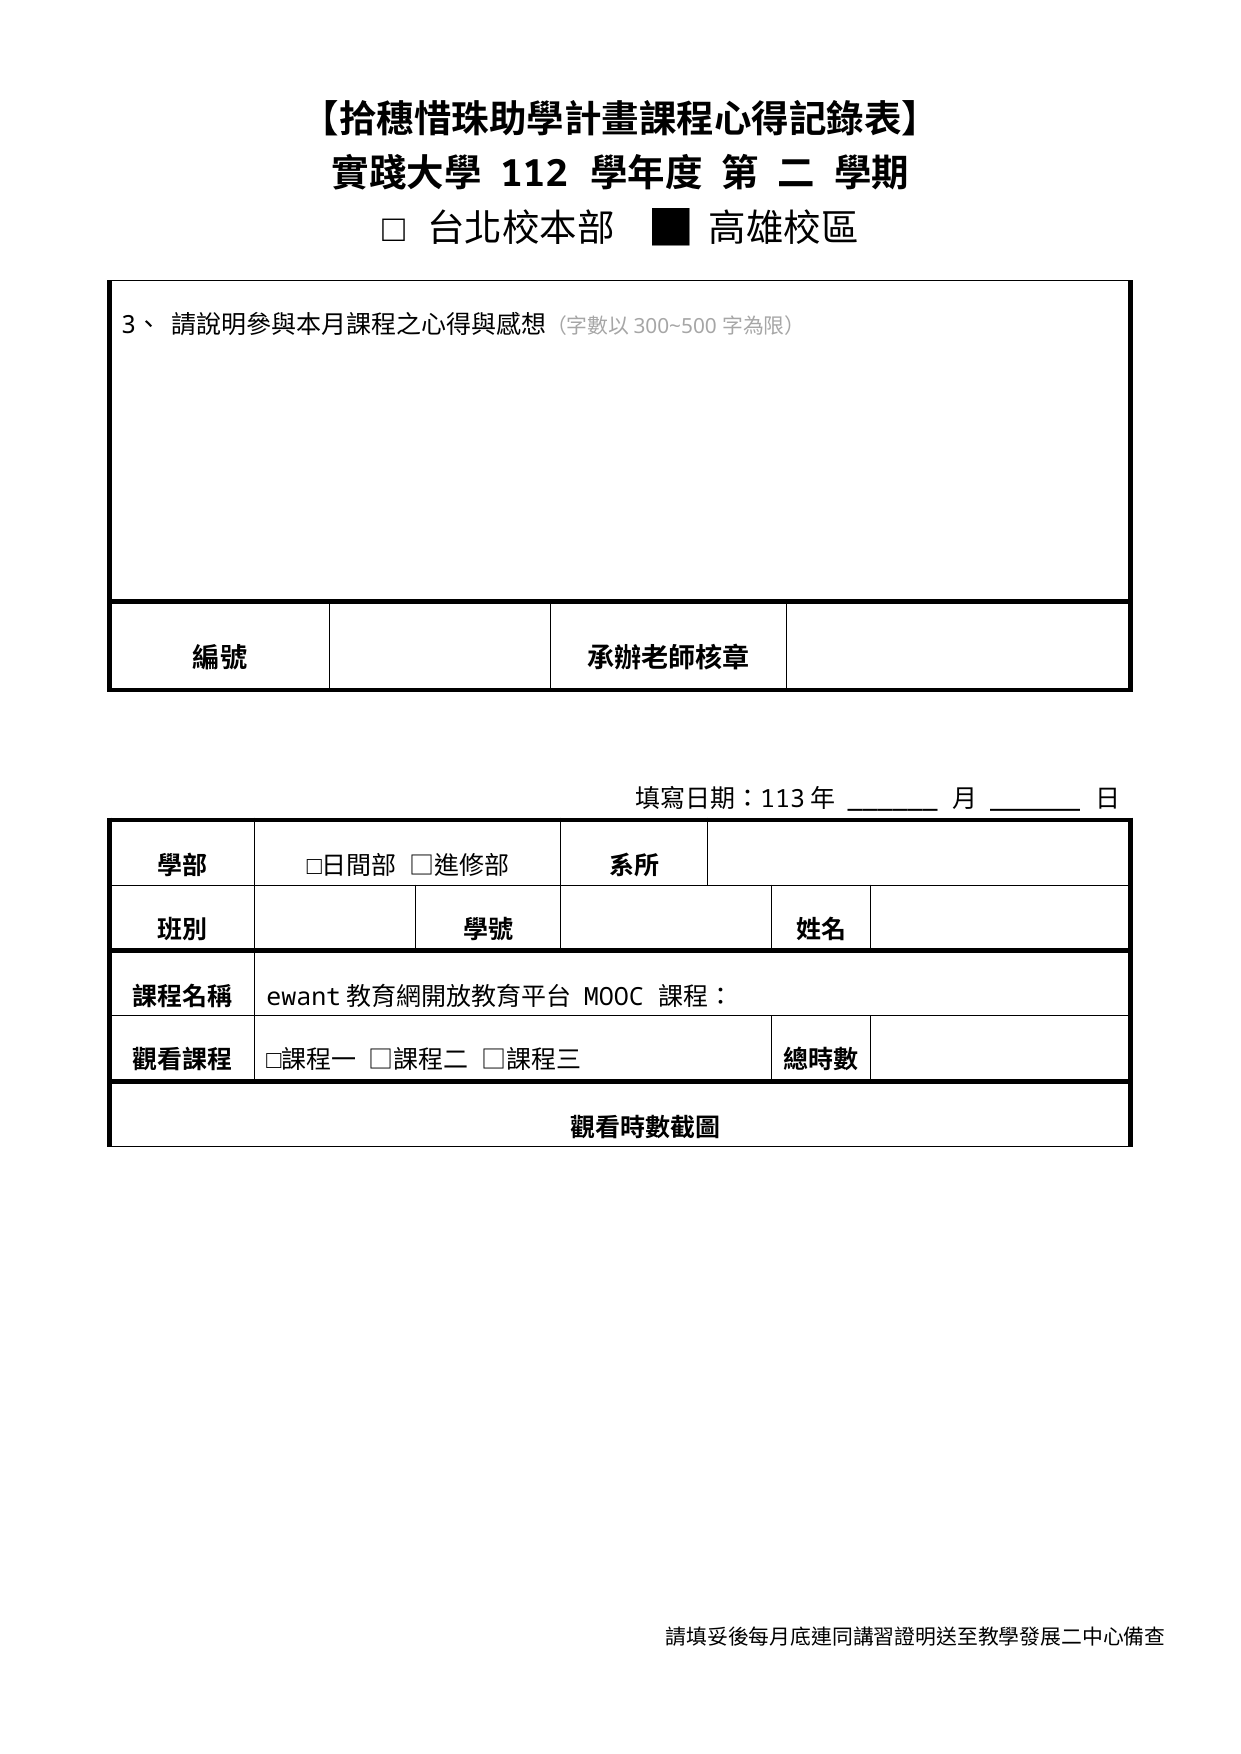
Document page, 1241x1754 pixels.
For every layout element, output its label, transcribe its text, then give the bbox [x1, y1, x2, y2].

table_cell [787, 604, 1128, 688]
table_cell ewant教育網開放教育平台 MOOC 課程： [255, 953, 1128, 1015]
table_cell 總時數 [772, 1016, 870, 1079]
table_header 系所 [561, 822, 707, 884]
table_cell 編號 [112, 604, 329, 688]
table_cell [255, 886, 415, 948]
text 填寫日期：113年 ______ 月 ______ 日 [75, 755, 1120, 817]
table_cell □課程一 □課程二 □課程三 [255, 1016, 771, 1079]
table_header [708, 822, 1128, 884]
table_cell 學號 [416, 886, 560, 948]
table_cell [871, 886, 1128, 948]
table_header 學部 [112, 822, 254, 884]
table_cell [561, 886, 771, 948]
table_cell 請說明參與本月課程之心得與感想（字數以300~500 字為限） [112, 281, 1128, 599]
table_cell 承辦老師核章 [551, 604, 786, 688]
table_cell 班別 [112, 886, 254, 948]
table_cell [330, 604, 550, 688]
table_cell 觀看課程 [112, 1016, 254, 1079]
table_header □日間部 □進修部 [255, 822, 560, 884]
table_cell 觀看時數截圖 [112, 1084, 1128, 1146]
table_cell 課程名稱 [112, 953, 254, 1015]
table_cell [871, 1016, 1128, 1079]
table_cell 姓名 [772, 886, 870, 948]
